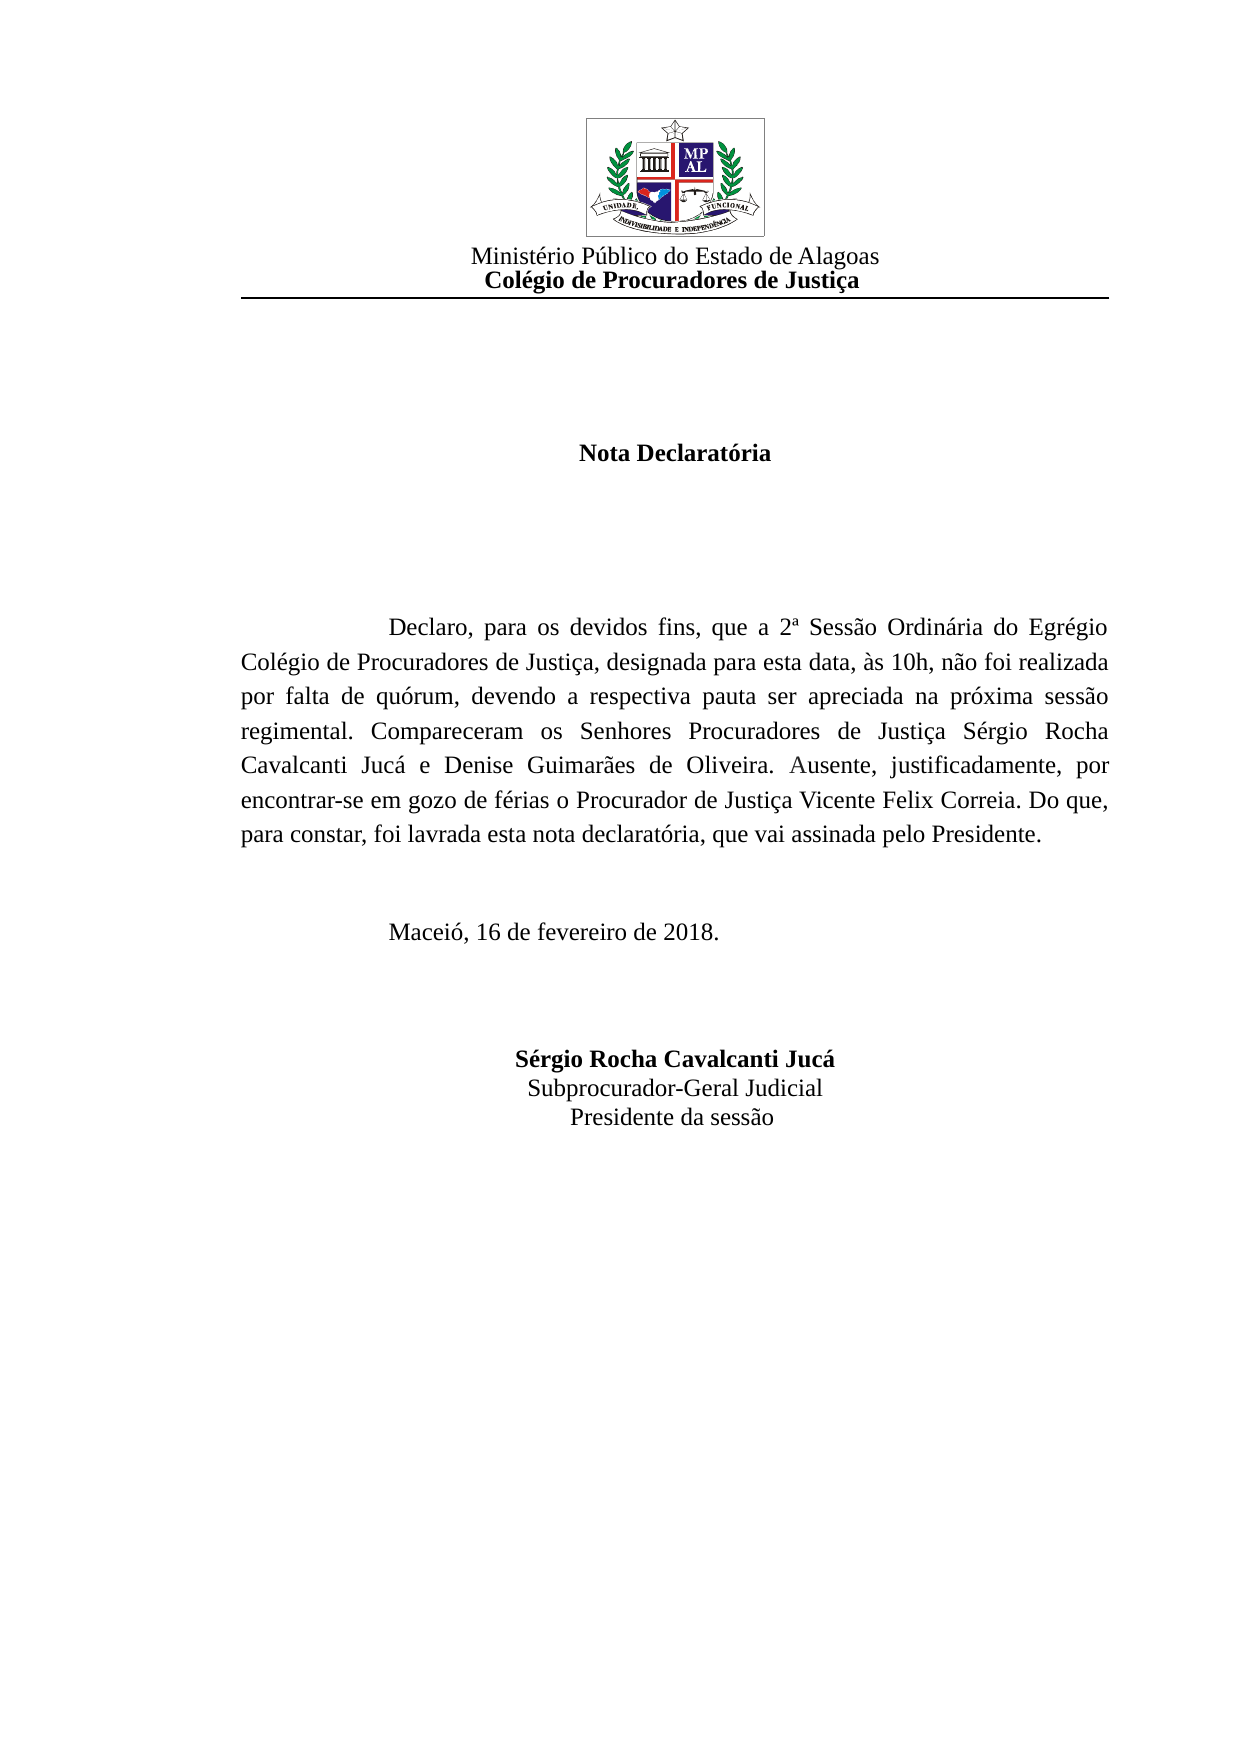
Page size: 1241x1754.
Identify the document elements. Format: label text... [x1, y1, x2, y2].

text Declaro, para os devidos fins, que a 2ª Sessão Ordinária do Egrégio Colégio de Procuradores de Justiça, designada para esta data, às 10h, não foi realizada por falta de quórum, devendo a respectiva pauta ser apreciada na próxima sessão regimental. Compareceram os Senhores Procuradores de Justiça Sérgio Rocha Cavalcanti Jucá e Denise Guimarães de Oliveira. Ausente, justificadamente, por encontrar-se em gozo de férias o Procurador de Justiça Vicente Felix Correia. Do que, para constar, foi lavrada esta nota declaratória, que vai assinada pelo Presidente. [241, 612, 1109, 848]
text Nota Declaratória [241, 423, 1109, 471]
text Subprocurador-Geral Judicial [241, 1073, 1109, 1102]
text Sérgio Rocha Cavalcanti Jucá [241, 1044, 1109, 1073]
text Maceió, 16 de fevereiro de 2018. [241, 917, 1109, 946]
text Presidente da sessão [241, 1102, 1109, 1131]
